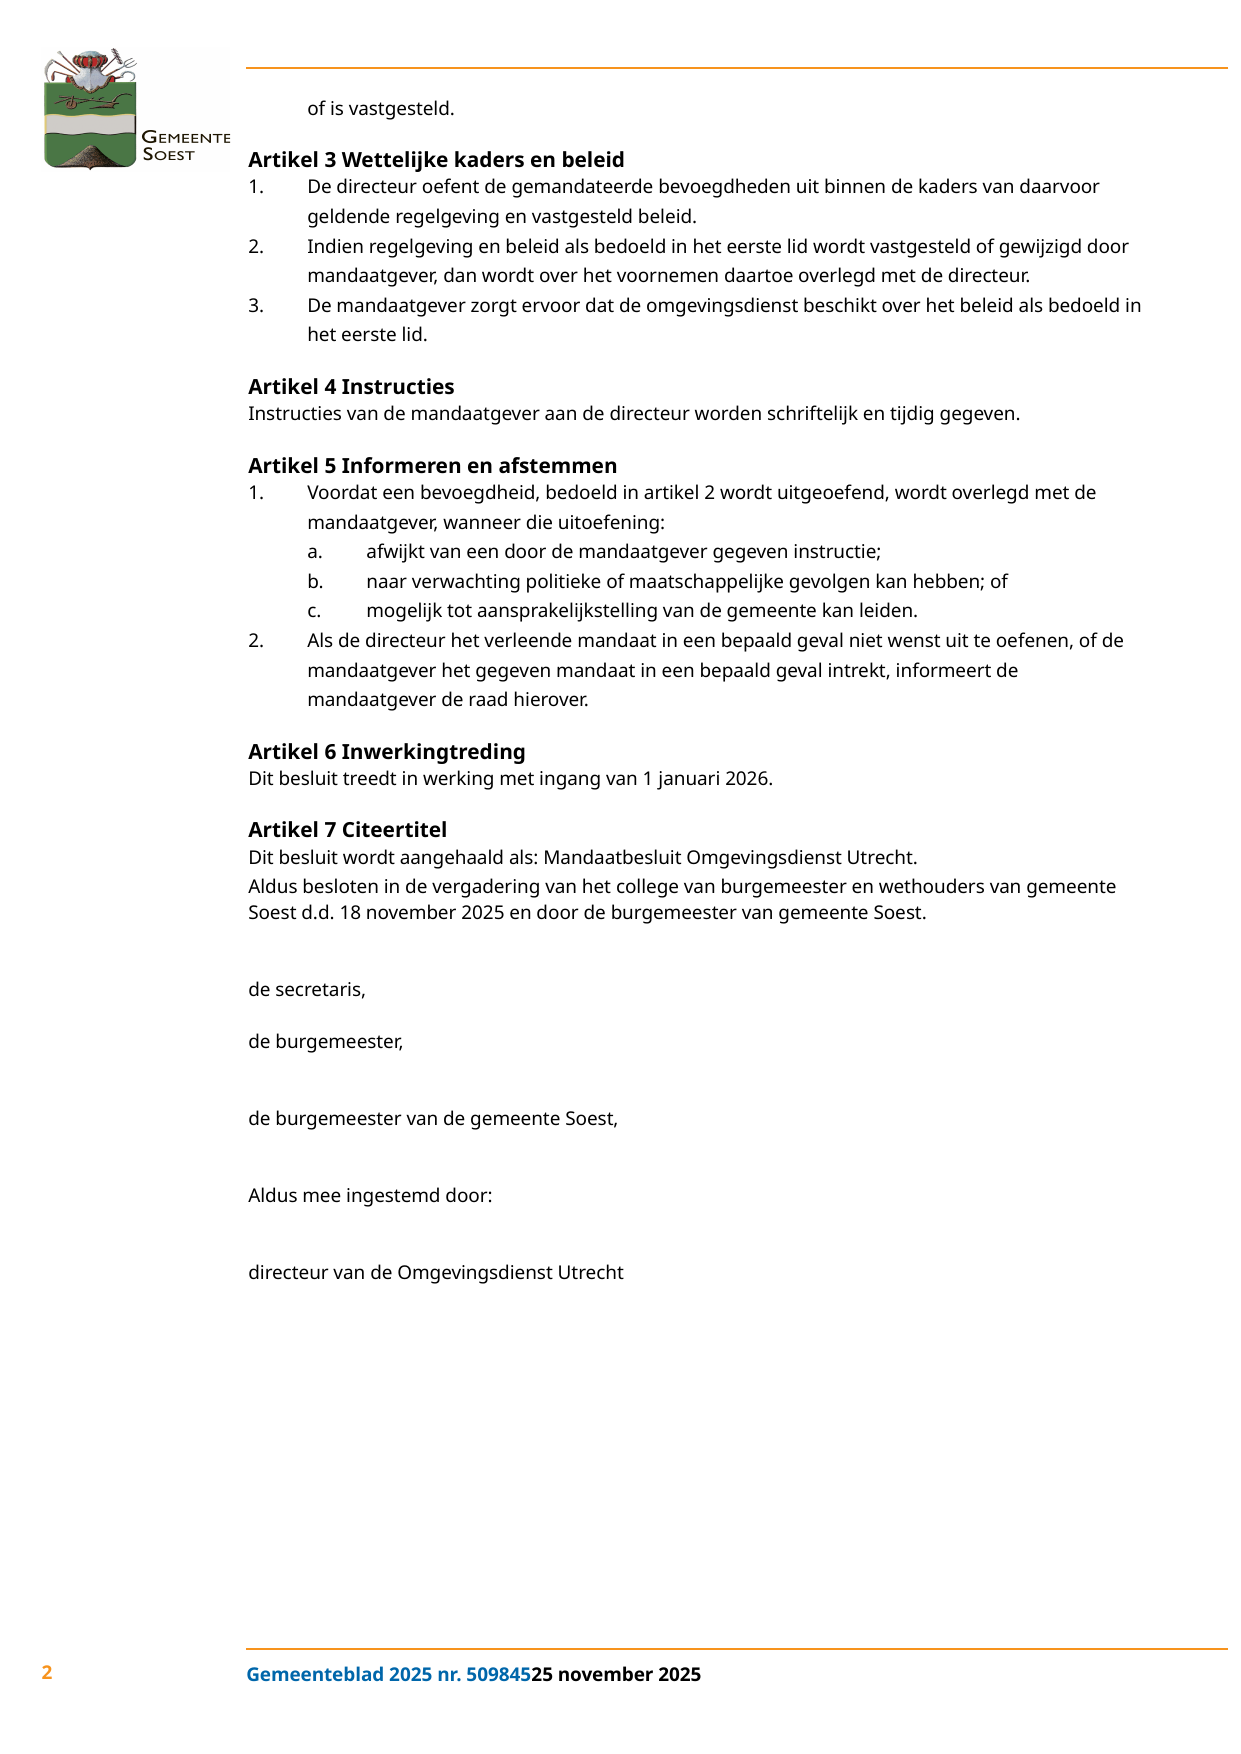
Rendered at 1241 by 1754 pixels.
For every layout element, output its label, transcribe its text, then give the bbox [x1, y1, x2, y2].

list Voordat een bevoegdheid, bedoeld in artikel 2 wordt uitgeoefend, wordt overlegd met de mandaatgever, wanneer die uitoefening: [248, 479, 1152, 534]
text Dit besluit treedt in werking met ingang van 1 januari 2026. [248, 765, 1152, 791]
list Indien regelgeving en beleid als bedoeld in het eerste lid wordt vastgesteld of gewijzigd door mandaatgever, dan wordt over het voornemen daartoe overlegd met de directeur. [248, 233, 1152, 288]
text Artikel 4 Instructies [248, 372, 1152, 400]
text Aldus mee ingestemd door: [248, 1182, 1152, 1208]
list afwijkt van een door de mandaatgever gegeven instructie; [307, 538, 1152, 564]
list Als de directeur het verleende mandaat in een bepaald geval niet wenst uit te oefenen, of de mandaatgever het gegeven mandaat in een bepaald geval intrekt, informeert de mandaatgever de raad hierover. [248, 627, 1152, 712]
list of is vastgesteld. [248, 95, 1152, 121]
text Artikel 7 Citeertitel [248, 816, 1152, 844]
text directeur van de Omgevingsdienst Utrecht [248, 1259, 1152, 1285]
text de burgemeester van de gemeente Soest, [248, 1105, 1152, 1131]
text de secretaris, [248, 977, 1152, 1002]
list naar verwachting politieke of maatschappelijke gevolgen kan hebben; of [307, 568, 1152, 594]
picture [41, 47, 231, 172]
text Dit besluit wordt aangehaald als: Mandaatbesluit Omgevingsdienst Utrecht. [248, 844, 1152, 870]
text Artikel 3 Wettelijke kaders en beleid [248, 145, 1152, 174]
text Instructies van de mandaatgever aan de directeur worden schriftelijk en tijdig gegeven. [248, 400, 1152, 426]
text Artikel 5 Informeren en afstemmen [248, 451, 1152, 479]
text Aldus besloten in de vergadering van het college van burgemeester en wethouders van gemeente Soest d.d. 18 november 2025 en door de burgemeester van gemeente Soest. [248, 874, 1152, 925]
list mogelijk tot aansprakelijkstelling van de gemeente kan leiden. [307, 598, 1152, 623]
text Artikel 6 Inwerkingtreding [248, 737, 1152, 765]
text de burgemeester, [248, 1028, 1152, 1054]
list De directeur oefent de gemandateerde bevoegdheden uit binnen de kaders van daarvoor geldende regelgeving en vastgesteld beleid. [248, 174, 1152, 229]
list De mandaatgever zorgt ervoor dat de omgevingsdienst beschikt over het beleid als bedoeld in het eerste lid. [248, 292, 1152, 347]
